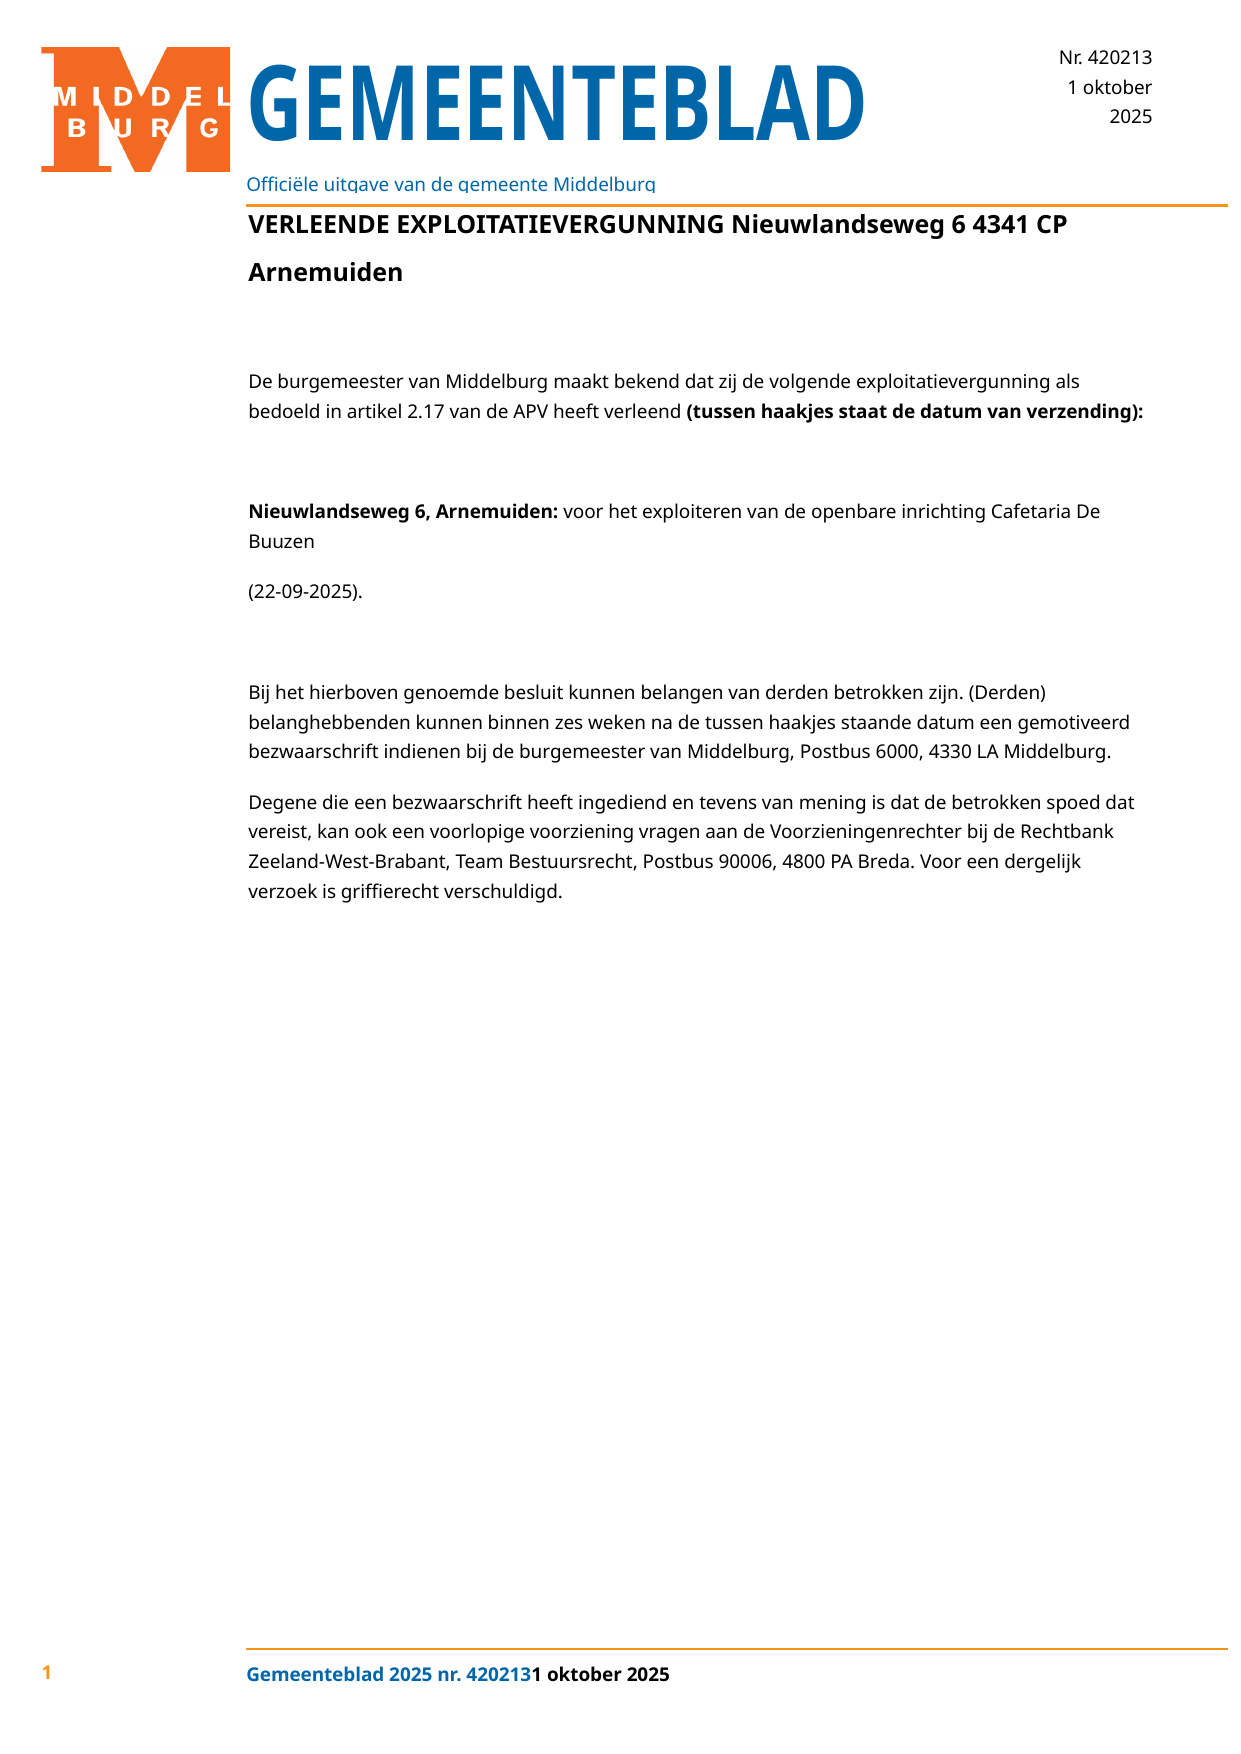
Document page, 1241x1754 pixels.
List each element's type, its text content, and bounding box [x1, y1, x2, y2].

text De burgemeester van Middelburg maakt bekend dat zij de volgende exploitatievergunning als bedoeld in artikel 2.17 van de APV heeft verleend (tussen haakjes staat de datum van verzending): [248, 368, 1152, 424]
picture [41, 47, 231, 172]
text Degene die een bezwaarschrift heeft ingediend en tevens van mening is dat de betrokken spoed dat vereist, kan ook een voorlopige voorziening vragen aan de Voorzieningenrechter bij de Rechtbank Zeeland-West-Brabant, Team Bestuursrecht, Postbus 90006, 4800 PA Breda. Voor een dergelijk verzoek is griffierecht verschuldigd. [248, 789, 1152, 904]
text (22-09-2025). [248, 579, 1152, 604]
text VERLEENDE EXPLOITATIEVERGUNNING Nieuwlandseweg 6 4341 CP Arnemuiden [248, 207, 1152, 288]
text Nieuwlandseweg 6, Arnemuiden: voor het exploiteren van de openbare inrichting Cafetaria De Buuzen [248, 499, 1152, 554]
text Bij het hierboven genoemde besluit kunnen belangen van derden betrokken zijn. (Derden) belanghebbenden kunnen binnen zes weken na de tussen haakjes staande datum een gemotiveerd bezwaarschrift indienen bij de burgemeester van Middelburg, Postbus 6000, 4330 LA Middelburg. [248, 679, 1152, 764]
